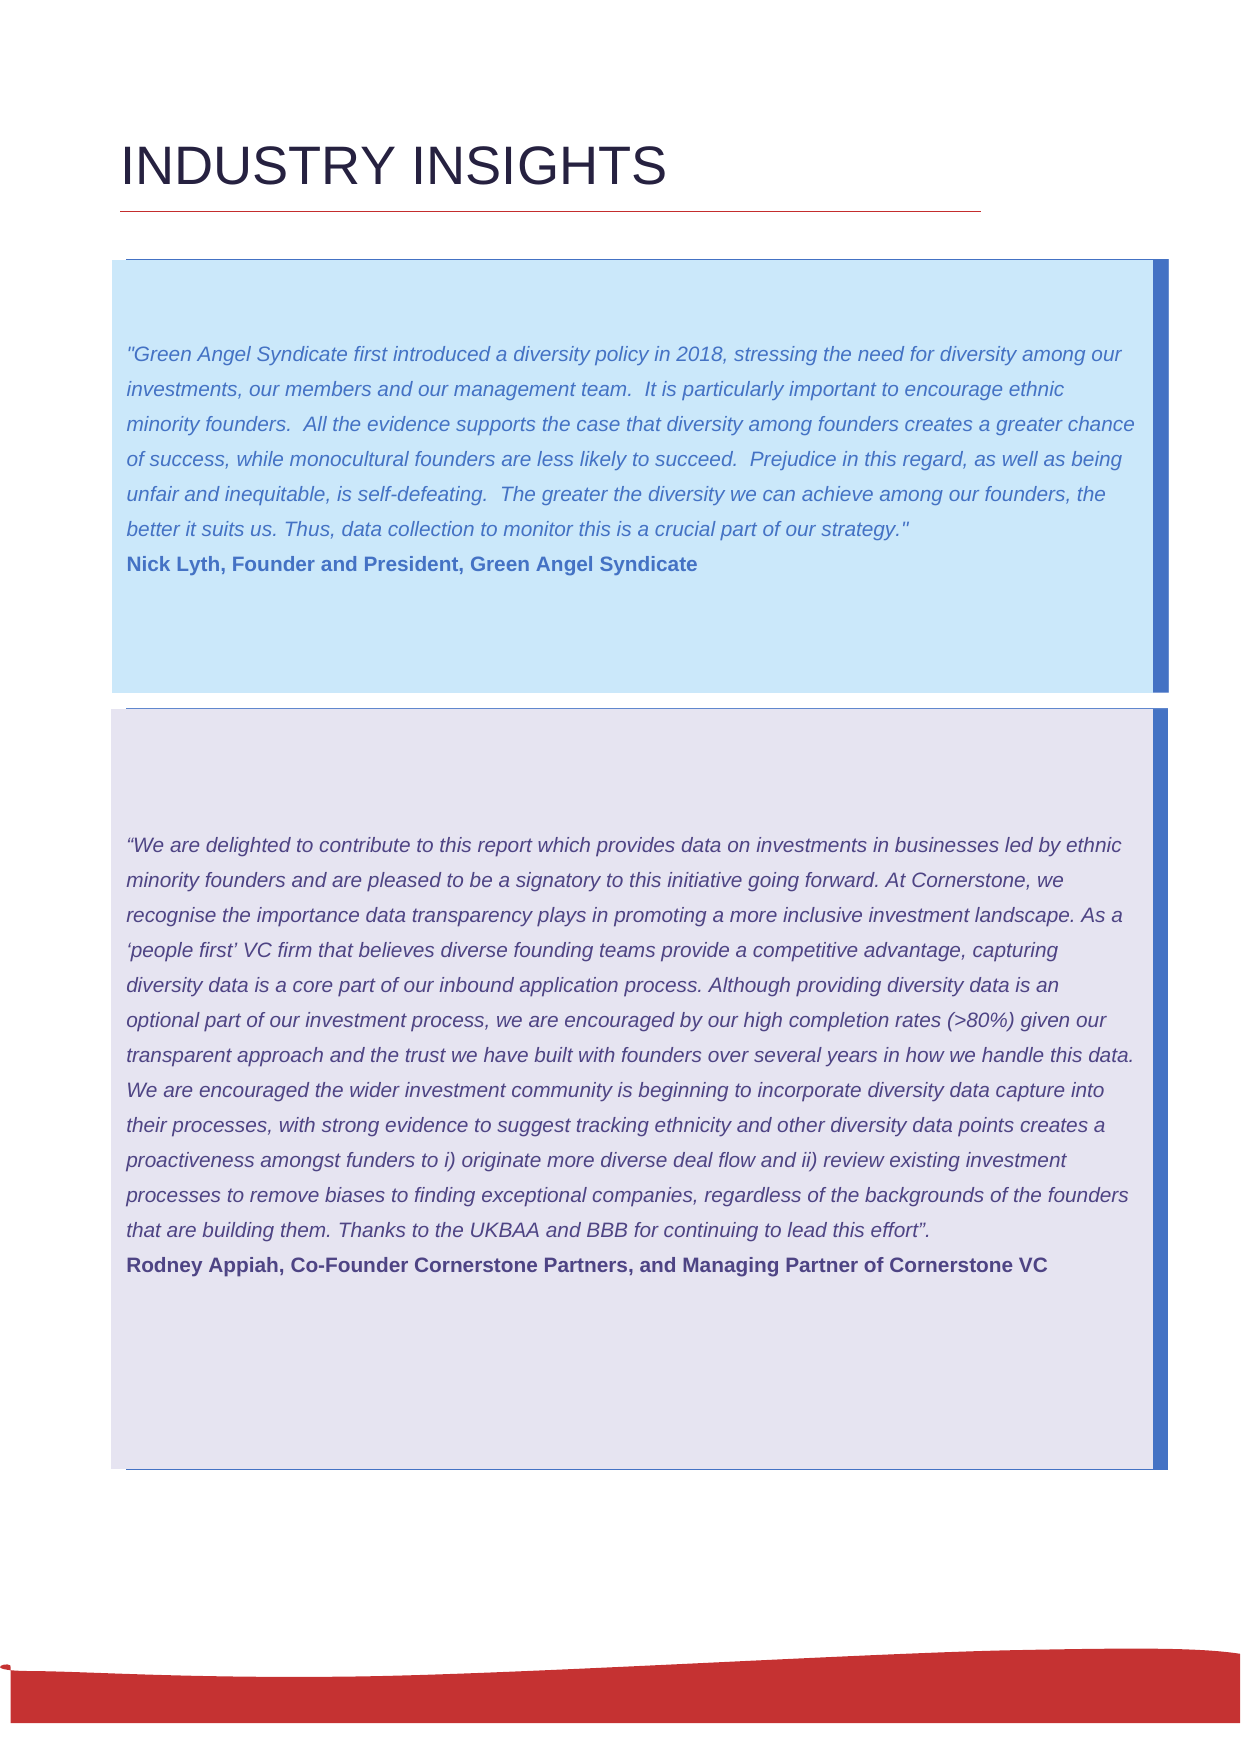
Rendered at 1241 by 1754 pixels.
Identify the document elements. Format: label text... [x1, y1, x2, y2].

text INDUSTRY INSIGHTS [120, 134, 1120, 196]
